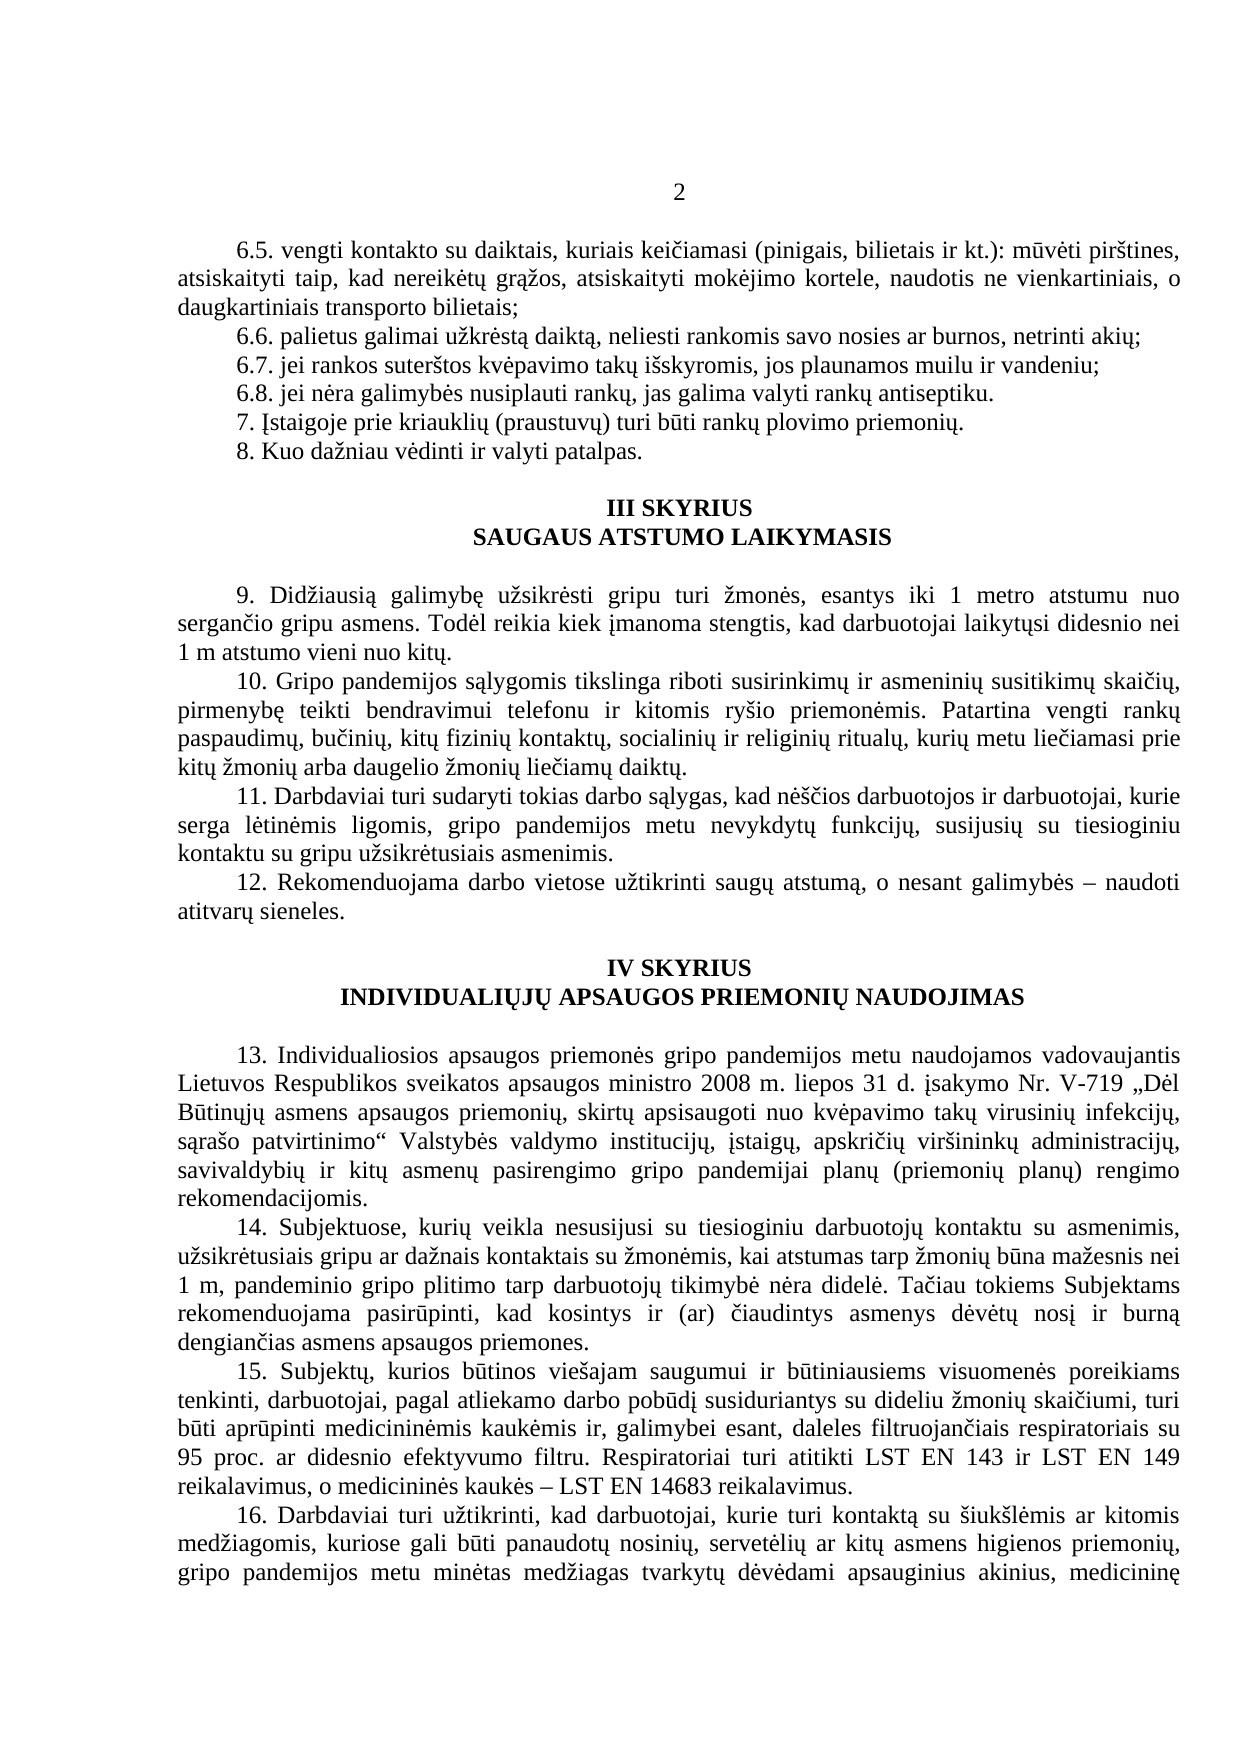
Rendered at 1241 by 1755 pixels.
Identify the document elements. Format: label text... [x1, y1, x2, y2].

text 9. Didžiausią galimybę užsikrėsti gripu turi žmonės, esantys iki 1 metro atstumu nuo sergančio gripu asmens. Todėl reikia kiek įmanoma stengtis, kad darbuotojai laikytųsi didesnio nei 1 m atstumo vieni nuo kitų. [177, 580, 1181, 666]
text INDIVIDUALIŲJŲ APSAUGOS PRIEMONIŲ NAUDOJIMAS [177, 982, 1181, 1011]
text 6.6. palietus galimai užkrėstą daiktą, neliesti rankomis savo nosies ar burnos, netrinti akių; [177, 321, 1181, 350]
text 6.7. jei rankos suterštos kvėpavimo takų išskyromis, jos plaunamos muilu ir vandeniu; [177, 350, 1181, 378]
text 6.8. jei nėra galimybės nusiplauti rankų, jas galima valyti rankų antiseptiku. [177, 378, 1181, 407]
text 16. Darbdaviai turi užtikrinti, kad darbuotojai, kurie turi kontaktą su šiukšlėmis ar kitomis medžiagomis, kuriose gali būti panaudotų nosinių, servetėlių ar kitų asmens higienos priemonių, gripo pandemijos metu minėtas medžiagas tvarkytų dėvėdami apsauginius akinius, medicininę [177, 1500, 1181, 1586]
text SAUGAUS ATSTUMO LAIKYMASIS [177, 522, 1181, 551]
text III SKYRIUS [177, 493, 1181, 522]
text 15. Subjektų, kurios būtinos viešajam saugumui ir būtiniausiems visuomenės poreikiams tenkinti, darbuotojai, pagal atliekamo darbo pobūdį susiduriantys su dideliu žmonių skaičiumi, turi būti aprūpinti medicininėmis kaukėmis ir, galimybei esant, daleles filtruojančiais respiratoriais su 95 proc. ar didesnio efektyvumo filtru. Respiratoriai turi atitikti LST EN 143 ir LST EN 149 reikalavimus, o medicininės kaukės – LST EN 14683 reikalavimus. [177, 1356, 1181, 1500]
text 14. Subjektuose, kurių veikla nesusijusi su tiesioginiu darbuotojų kontaktu su asmenimis, užsikrėtusiais gripu ar dažnais kontaktais su žmonėmis, kai atstumas tarp žmonių būna mažesnis nei 1 m, pandeminio gripo plitimo tarp darbuotojų tikimybė nėra didelė. Tačiau tokiems Subjektams rekomenduojama pasirūpinti, kad kosintys ir (ar) čiaudintys asmenys dėvėtų nosį ir burną dengiančias asmens apsaugos priemones. [177, 1212, 1181, 1356]
text 6.5. vengti kontakto su daiktais, kuriais keičiamasi (pinigais, bilietais ir kt.): mūvėti pirštines, atsiskaityti taip, kad nereikėtų grąžos, atsiskaityti mokėjimo kortele, naudotis ne vienkartiniais, o daugkartiniais transporto bilietais; [177, 235, 1181, 321]
text 13. Individualiosios apsaugos priemonės gripo pandemijos metu naudojamos vadovaujantis Lietuvos Respublikos sveikatos apsaugos ministro 2008 m. liepos 31 d. įsakymo Nr. V-719 „Dėl Būtinųjų asmens apsaugos priemonių, skirtų apsisaugoti nuo kvėpavimo takų virusinių infekcijų, sąrašo patvirtinimo“ Valstybės valdymo institucijų, įstaigų, apskričių viršininkų administracijų, savivaldybių ir kitų asmenų pasirengimo gripo pandemijai planų (priemonių planų) rengimo rekomendacijomis. [177, 1040, 1181, 1212]
text 12. Rekomenduojama darbo vietose užtikrinti saugų atstumą, o nesant galimybės – naudoti atitvarų sieneles. [177, 867, 1181, 925]
text 11. Darbdaviai turi sudaryti tokias darbo sąlygas, kad nėščios darbuotojos ir darbuotojai, kurie serga lėtinėmis ligomis, gripo pandemijos metu nevykdytų funkcijų, susijusių su tiesioginiu kontaktu su gripu užsikrėtusiais asmenimis. [177, 781, 1181, 867]
text 10. Gripo pandemijos sąlygomis tikslinga riboti susirinkimų ir asmeninių susitikimų skaičių, pirmenybę teikti bendravimui telefonu ir kitomis ryšio priemonėmis. Patartina vengti rankų paspaudimų, bučinių, kitų fizinių kontaktų, socialinių ir religinių ritualų, kurių metu liečiamasi prie kitų žmonių arba daugelio žmonių liečiamų daiktų. [177, 666, 1181, 781]
text 7. Įstaigoje prie kriauklių (praustuvų) turi būti rankų plovimo priemonių. [177, 407, 1181, 436]
text 8. Kuo dažniau vėdinti ir valyti patalpas. [177, 436, 1181, 465]
text IV SKYRIUS [177, 953, 1181, 982]
